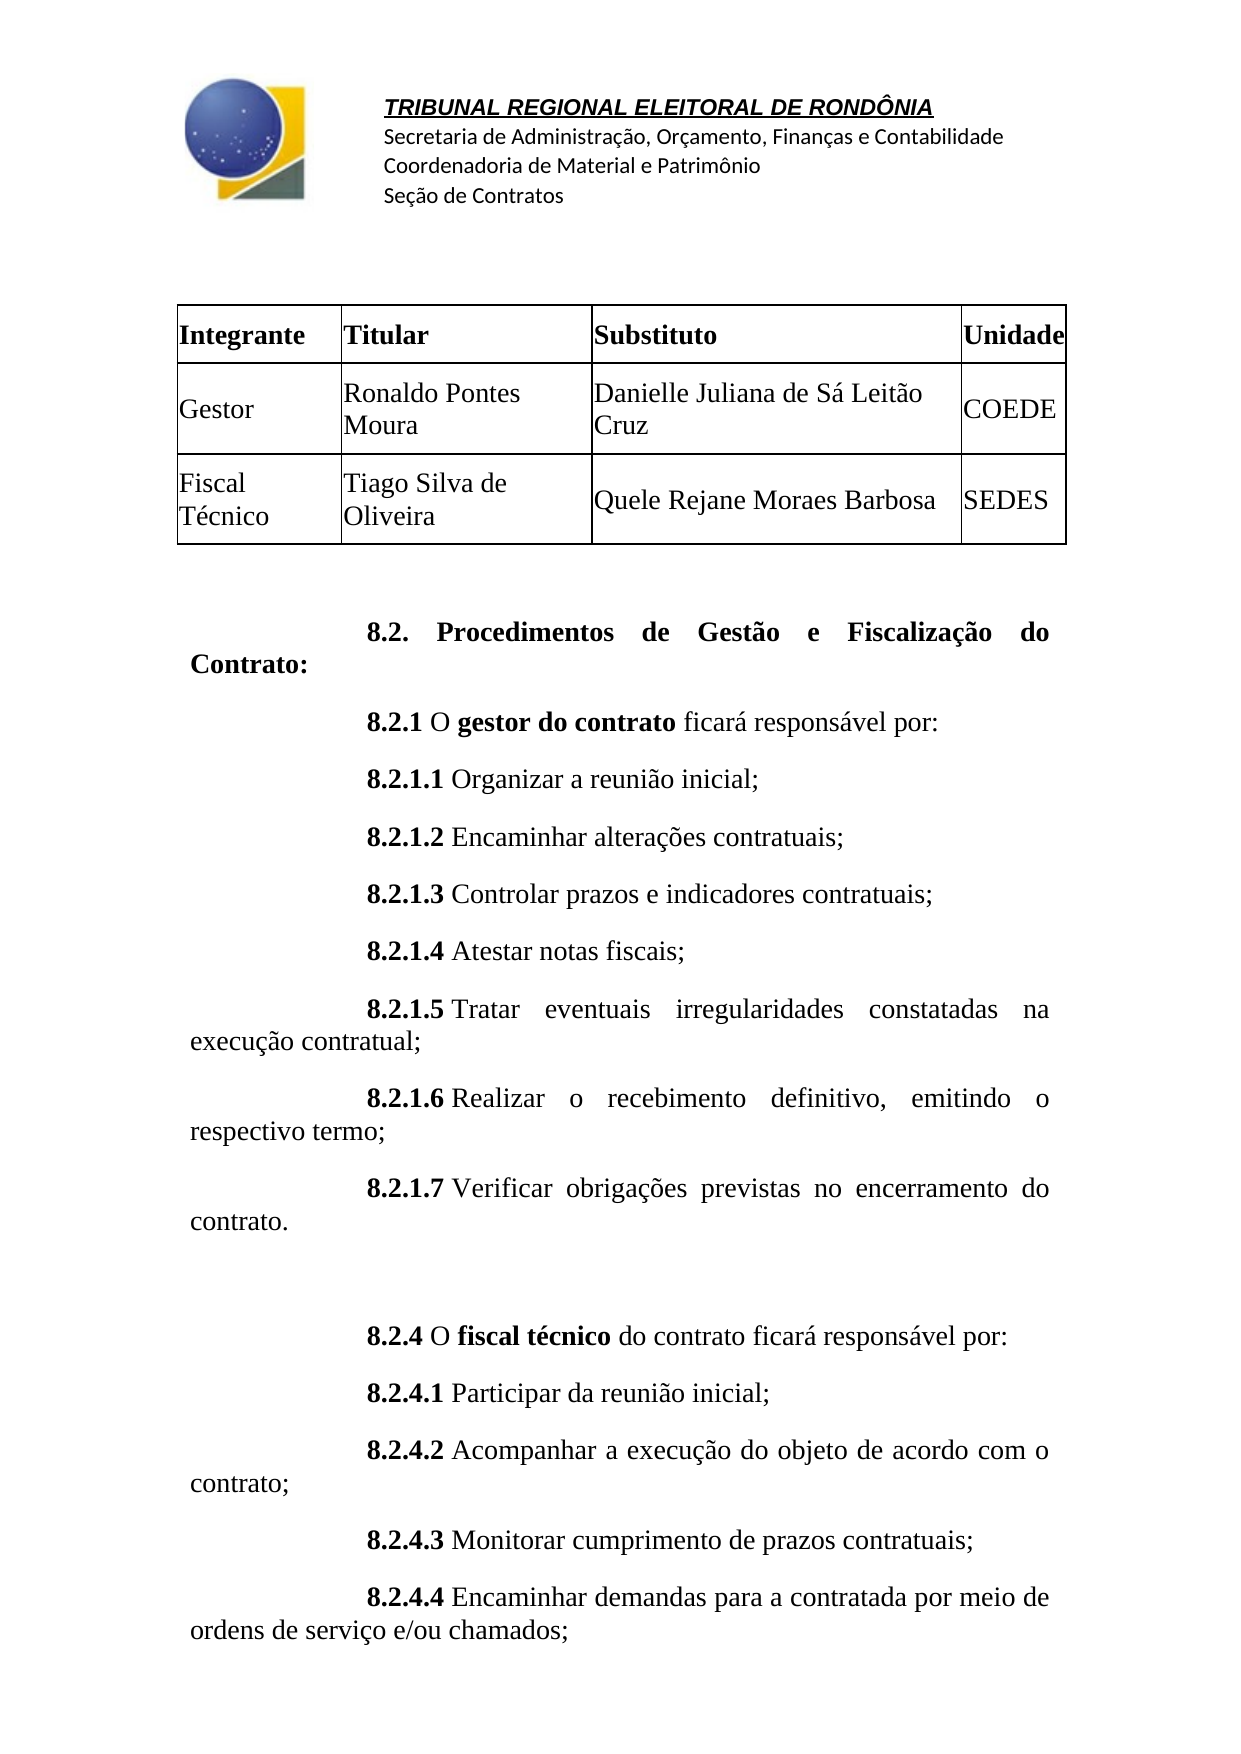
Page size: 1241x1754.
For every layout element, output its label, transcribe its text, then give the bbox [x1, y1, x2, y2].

text 8.2.1 O gestor do contrato ficará responsável por: [190, 705, 1051, 737]
text 8.2.1.7 Verificar obrigações previstas no encerramento do contrato. [190, 1171, 1051, 1236]
text 8.2.1.3 Controlar prazos e indicadores contratuais; [190, 877, 1051, 909]
text 8.2. Procedimentos de Gestão e Fiscalização do Contrato: [190, 615, 1051, 680]
text 8.2.1.2 Encaminhar alterações contratuais; [190, 819, 1051, 852]
table_cell SEDES [962, 455, 1065, 543]
text 8.2.1.4 Atestar notas fiscais; [190, 934, 1051, 967]
text 8.2.1.5 Tratar eventuais irregularidades constatadas na execução contratual; [190, 992, 1051, 1057]
text 8.2.4.1 Participar da reunião inicial; [190, 1376, 1051, 1408]
text 8.2.1.1 Organizar a reunião inicial; [190, 762, 1051, 794]
table_header Integrante [178, 306, 341, 362]
table_cell Tiago Silva de Oliveira [342, 455, 591, 543]
text 8.2.4 O fiscal técnico do contrato ficará responsável por: [190, 1318, 1051, 1351]
table_cell Danielle Juliana de Sá Leitão Cruz [593, 364, 961, 453]
table_header Substituto [593, 306, 961, 362]
table_cell Ronaldo Pontes Moura [342, 364, 591, 453]
table_cell COEDE [962, 364, 1065, 453]
table_cell Fiscal Técnico [178, 455, 341, 543]
text 8.2.4.2 Acompanhar a execução do objeto de acordo com o contrato; [190, 1433, 1051, 1498]
table_header Titular [342, 306, 591, 362]
table_header Unidade [962, 306, 1065, 362]
text 8.2.4.3 Monitorar cumprimento de prazos contratuais; [190, 1523, 1051, 1556]
text 8.2.4.4 Encaminhar demandas para a contratada por meio de ordens de serviço e/ou chamados; [190, 1581, 1051, 1645]
text 8.2.1.6 Realizar o recebimento definitivo, emitindo o respectivo termo; [190, 1082, 1051, 1146]
table_cell Gestor [178, 364, 341, 453]
table_cell Quele Rejane Moraes Barbosa [593, 455, 961, 543]
